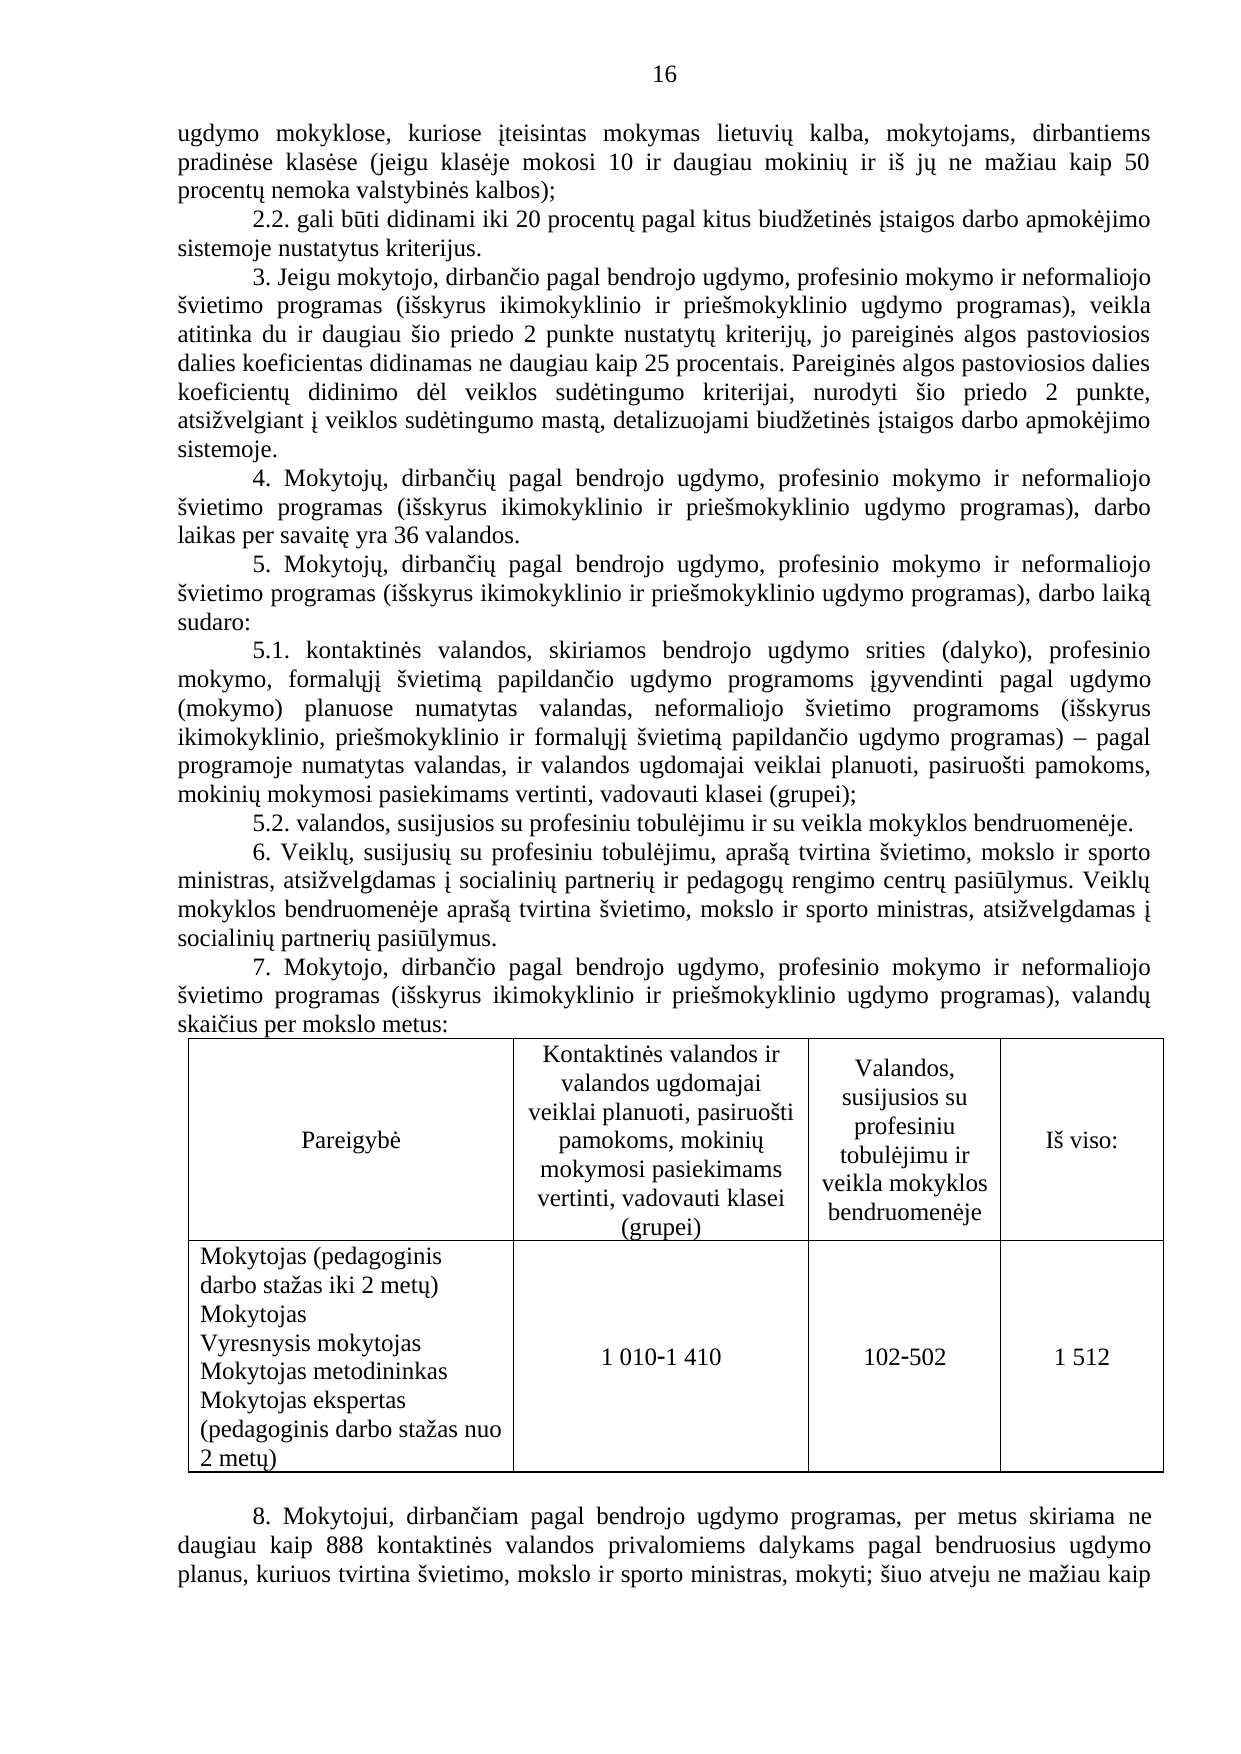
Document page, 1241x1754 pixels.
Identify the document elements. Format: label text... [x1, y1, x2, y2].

table_header Pareigybė [189, 1039, 513, 1240]
text 8. Mokytojui, dirbančiam pagal bendrojo ugdymo programas, per metus skiriama ne daugiau kaip 888 kontaktinės valandos privalomiems dalykams pagal bendruosius ugdymo planus, kuriuos tvirtina švietimo, mokslo ir sporto ministras, mokyti; šiuo atveju ne mažiau kaip [177, 1501, 1152, 1587]
table_cell 1 512 [1001, 1241, 1163, 1471]
text 4. Mokytojų, dirbančių pagal bendrojo ugdymo, profesinio mokymo ir neformaliojo švietimo programas (išskyrus ikimokyklinio ir priešmokyklinio ugdymo programas), darbo laikas per savaitę yra 36 valandos. [177, 463, 1152, 549]
table_cell Mokytojas (pedagoginis darbo stažas iki 2 metų) Mokytojas Vyresnysis mokytojas Mokytojas metodininkas Mokytojas ekspertas (pedagoginis darbo stažas nuo 2 metų) [189, 1241, 513, 1471]
text 5.2. valandos, susijusios su profesiniu tobulėjimu ir su veikla mokyklos bendruomenėje. [177, 808, 1152, 837]
table_cell 102502 [809, 1241, 1000, 1471]
table_header Valandos, susijusios su profesiniu tobulėjimu ir veikla mokyklos bendruomenėje [809, 1039, 1000, 1240]
text 6. Veiklų, susijusių su profesiniu tobulėjimu, aprašą tvirtina švietimo, mokslo ir sporto ministras, atsižvelgdamas į socialinių partnerių ir pedagogų rengimo centrų pasiūlymus. Veiklų mokyklos bendruomenėje aprašą tvirtina švietimo, mokslo ir sporto ministras, atsižvelgdamas į socialinių partnerių pasiūlymus. [177, 837, 1152, 952]
text 7. Mokytojo, dirbančio pagal bendrojo ugdymo, profesinio mokymo ir neformaliojo švietimo programas (išskyrus ikimokyklinio ir priešmokyklinio ugdymo programas), valandų skaičius per mokslo metus: [177, 952, 1152, 1038]
text 5.1. kontaktinės valandos, skiriamos bendrojo ugdymo srities (dalyko), profesinio mokymo, formalųjį švietimą papildančio ugdymo programoms įgyvendinti pagal ugdymo (mokymo) planuose numatytas valandas, neformaliojo švietimo programoms (išskyrus ikimokyklinio, priešmokyklinio ir formalųjį švietimą papildančio ugdymo programas) – pagal programoje numatytas valandas, ir valandos ugdomajai veiklai planuoti, pasiruošti pamokoms, mokinių mokymosi pasiekimams vertinti, vadovauti klasei (grupei); [177, 636, 1152, 808]
text 2.2. gali būti didinami iki 20 procentų pagal kitus biudžetinės įstaigos darbo apmokėjimo sistemoje nustatytus kriterijus. [177, 204, 1152, 262]
text ugdymo mokyklose, kuriose įteisintas mokymas lietuvių kalba, mokytojams, dirbantiems pradinėse klasėse (jeigu klasėje mokosi 10 ir daugiau mokinių ir iš jų ne mažiau kaip 50 procentų nemoka valstybinės kalbos); [177, 118, 1152, 204]
text 5. Mokytojų, dirbančių pagal bendrojo ugdymo, profesinio mokymo ir neformaliojo švietimo programas (išskyrus ikimokyklinio ir priešmokyklinio ugdymo programas), darbo laiką sudaro: [177, 549, 1152, 636]
table_header Kontaktinės valandos ir valandos ugdomajai veiklai planuoti, pasiruošti pamokoms, mokinių mokymosi pasiekimams vertinti, vadovauti klasei (grupei) [514, 1039, 808, 1240]
text 3. Jeigu mokytojo, dirbančio pagal bendrojo ugdymo, profesinio mokymo ir neformaliojo švietimo programas (išskyrus ikimokyklinio ir priešmokyklinio ugdymo programas), veikla atitinka du ir daugiau šio priedo 2 punkte nustatytų kriterijų, jo pareiginės algos pastoviosios dalies koeficientas didinamas ne daugiau kaip 25 procentais. Pareiginės algos pastoviosios dalies koeficientų didinimo dėl veiklos sudėtingumo kriterijai, nurodyti šio priedo 2 punkte, atsižvelgiant į veiklos sudėtingumo mastą, detalizuojami biudžetinės įstaigos darbo apmokėjimo sistemoje. [177, 262, 1152, 463]
table_header Iš viso: [1001, 1039, 1163, 1240]
table_cell 1 0101 410 [514, 1241, 808, 1471]
